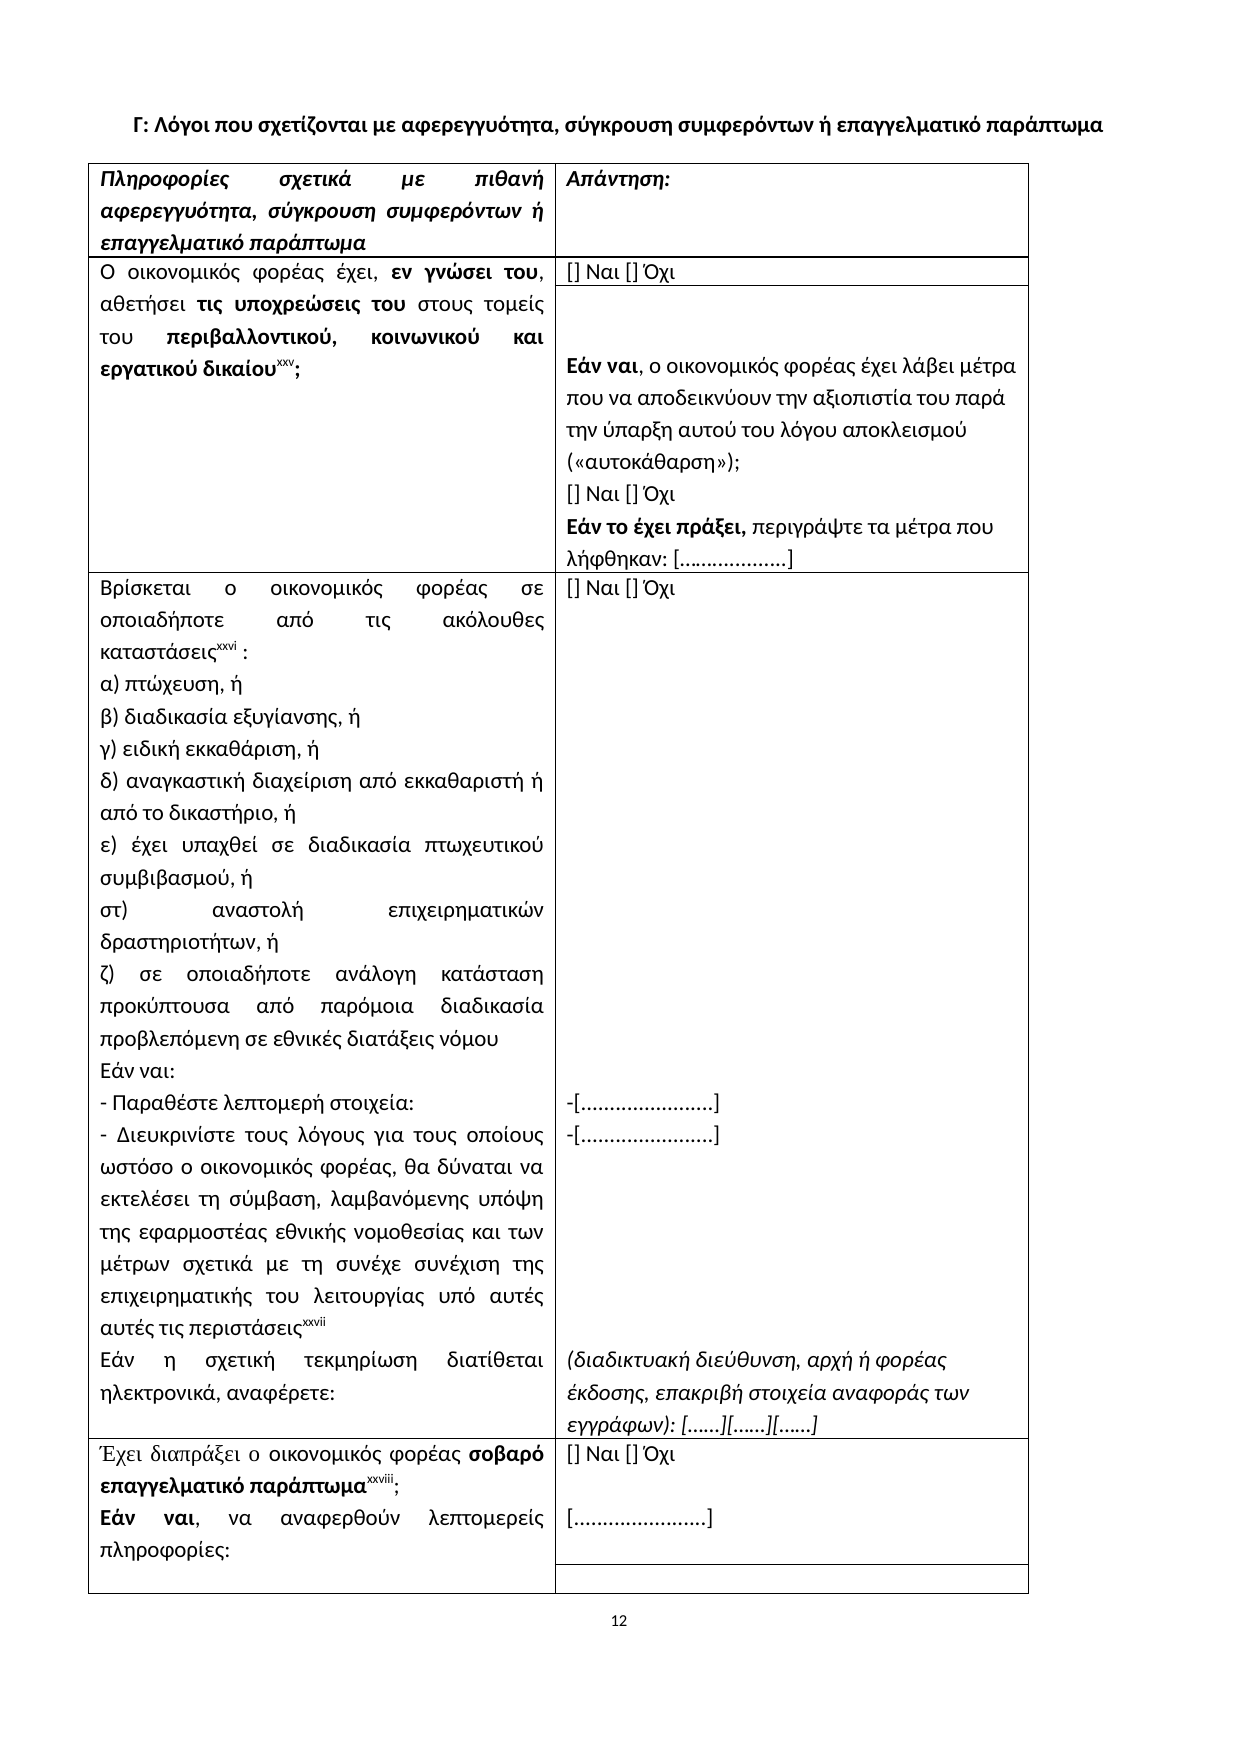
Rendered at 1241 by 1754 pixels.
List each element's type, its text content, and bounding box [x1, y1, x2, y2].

table_header Απάντηση: [556, 164, 1028, 256]
table_cell Έχει διαπράξει ο οικονομικός φορέας σοβαρό επαγγελματικό παράπτωμα; Εάν ναι, να αναφερθούν λεπτομερείς πληροφορίες: [89, 1439, 555, 1593]
table_cell Βρίσκεται ο οικονομικός φορέας σε οποιαδήποτε από τις ακόλουθες καταστάσεις : α) πτώχευση, ή β) διαδικασία εξυγίανσης, ή γ) ειδική εκκαθάριση, ή δ) αναγκαστική διαχείριση από εκκαθαριστή ή από το δικαστήριο, ή ε) έχει υπαχθεί σε διαδικασία πτωχευτικού συμβιβασμού, ή στ) αναστολή επιχειρηματικών δραστηριοτήτων, ή ζ) σε οποιαδήποτε ανάλογη κατάσταση προκύπτουσα από παρόμοια διαδικασία προβλεπόμενη σε εθνικές διατάξεις νόμου Εάν ναι: - Παραθέστε λεπτομερή στοιχεία: - Διευκρινίστε τους λόγους για τους οποίους ωστόσο ο οικονομικός φορέας, θα δύναται να εκτελέσει τη σύμβαση, λαμβανόμενης υπόψη της εφαρμοστέας εθνικής νομοθεσίας και των μέτρων σχετικά με τη συνέχε συνέχιση της επιχειρηματικής του λειτουργίας υπό αυτές αυτές τις περιστάσεις Εάν η σχετική τεκμηρίωση διατίθεται ηλεκτρονικά, αναφέρετε: [89, 573, 555, 1438]
table_cell Εάν ναι, ο οικονομικός φορέας έχει λάβει μέτρα που να αποδεικνύουν την αξιοπιστία του παρά την ύπαρξη αυτού του λόγου αποκλεισμού («αυτοκάθαρση»); [] Ναι [] Όχι Εάν το έχει πράξει, περιγράψτε τα μέτρα που λήφθηκαν: […….............] [556, 286, 1028, 572]
table_cell Ο οικονομικός φορέας έχει, εν γνώσει του, αθετήσει τις υποχρεώσεις του στους τομείς του περιβαλλοντικού, κοινωνικού και εργατικού δικαίου; [89, 258, 555, 572]
table_cell [556, 1565, 1028, 1593]
table_cell [] Ναι [] Όχι [.......................] [556, 1439, 1028, 1563]
table_cell [] Ναι [] Όχι [556, 258, 1028, 285]
text Γ: Λόγοι που σχετίζονται με αφερεγγυότητα, σύγκρουση συμφερόντων ή επαγγελματικό παράπτωμα [89, 110, 1107, 138]
table_header Πληροφορίες σχετικά με πιθανή αφερεγγυότητα, σύγκρουση συμφερόντων ή επαγγελματικό παράπτωμα [89, 164, 555, 256]
table_cell [] Ναι [] Όχι -[.......................] -[.......................] (διαδικτυακή διεύθυνση, αρχή ή φορέας έκδοσης, επακριβή στοιχεία αναφοράς των εγγράφων): [……][……][……] [556, 573, 1028, 1438]
